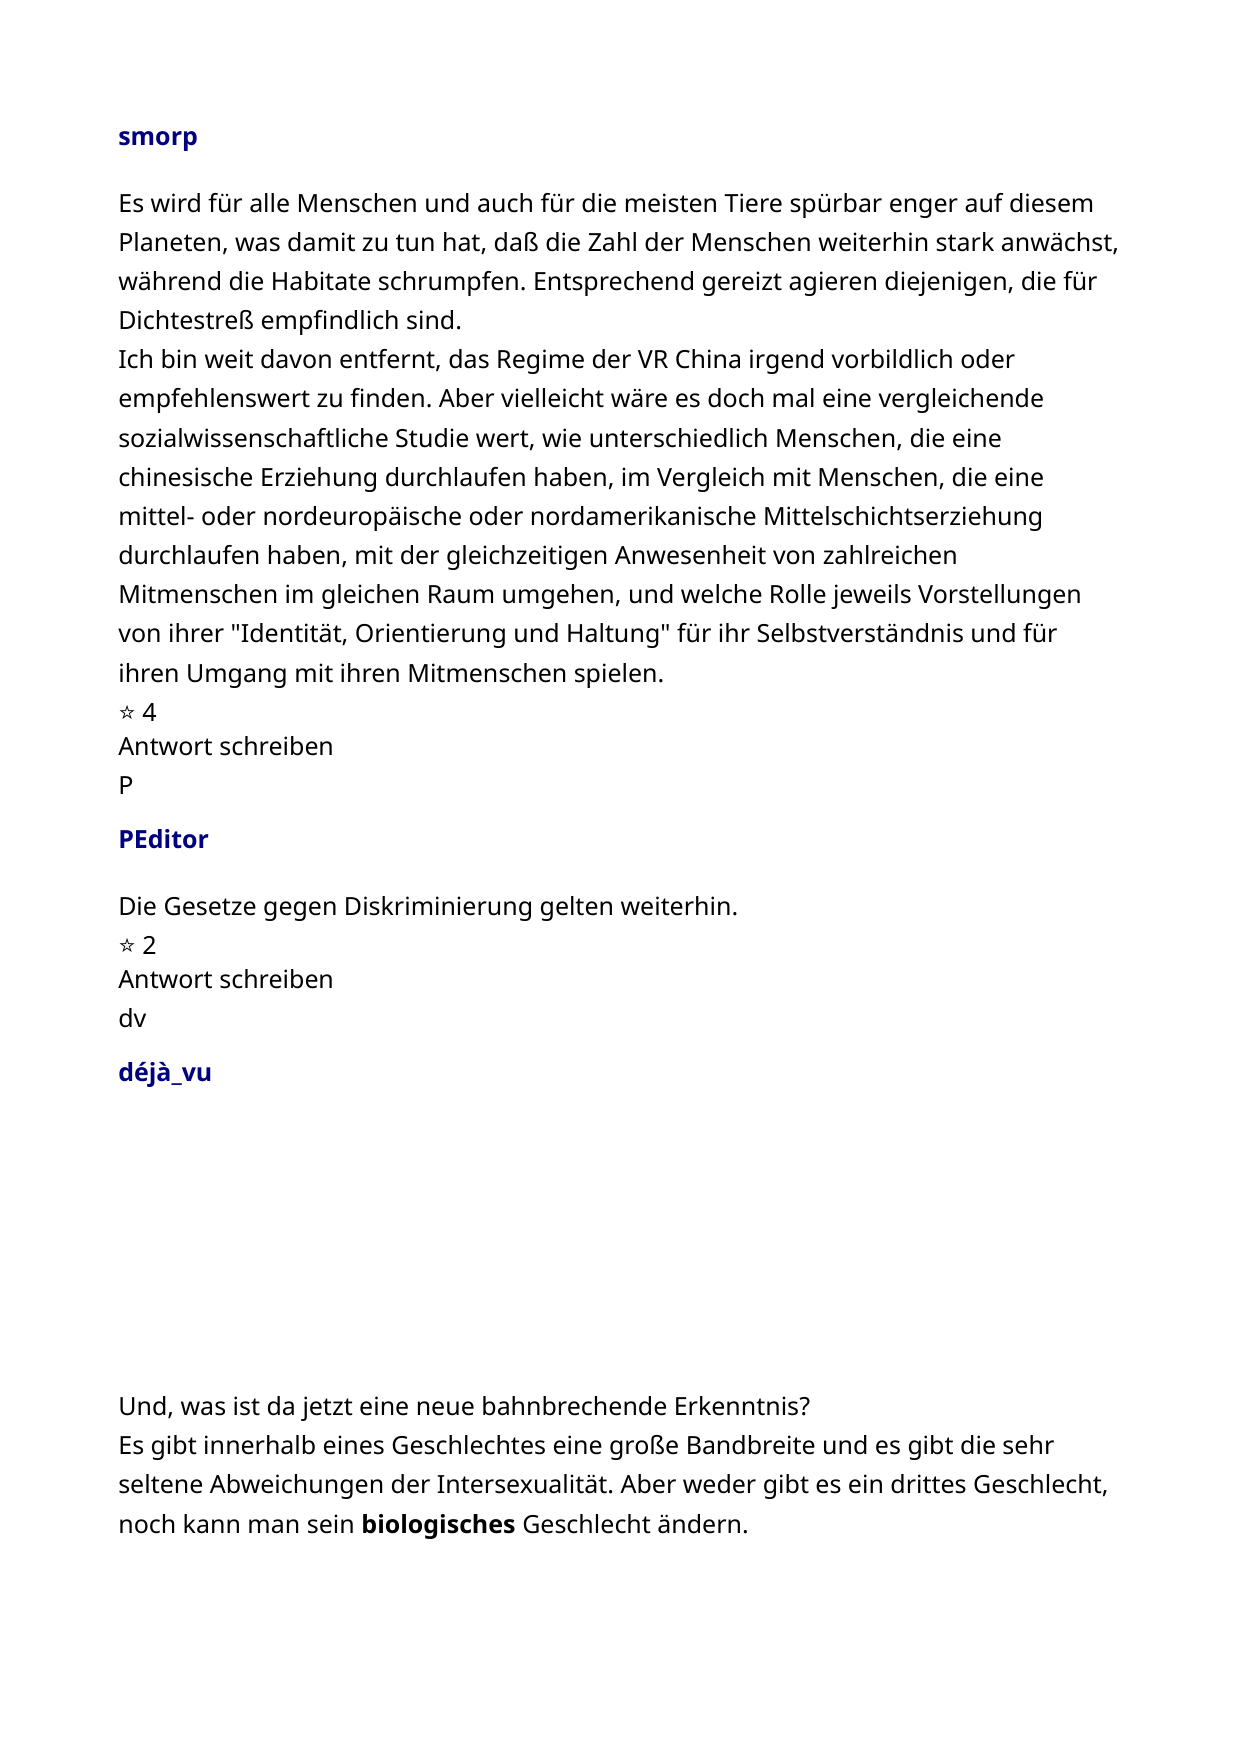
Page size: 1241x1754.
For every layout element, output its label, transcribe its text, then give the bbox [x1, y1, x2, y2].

subtitle smorp [118, 118, 1122, 152]
text Die Gesetze gegen Diskriminierung gelten weiterhin. [118, 888, 1122, 922]
text P [118, 768, 1122, 802]
text Es gibt innerhalb eines Geschlechtes eine große Bandbreite und es gibt die sehr seltene Abweichungen der Intersexualität. Aber weder gibt es ein drittes Geschlecht, noch kann man sein biologisches Geschlecht ändern. [118, 1428, 1122, 1540]
text Antwort schreiben [118, 728, 1122, 762]
text ⭐️ 2 [118, 928, 1122, 962]
text Und, was ist da jetzt eine neue bahnbrechende Erkenntnis? [118, 1389, 1122, 1423]
text ⭐️ 4 [118, 694, 1122, 728]
subtitle déjà_vu [118, 1054, 1122, 1089]
text Ich bin weit davon entfernt, das Regime der VR China irgend vorbildlich oder empfehlenswert zu finden. Aber vielleicht wäre es doch mal eine vergleichende sozialwissenschaftliche Studie wert, wie unterschiedlich Menschen, die eine chinesische Erziehung durchlaufen haben, im Vergleich mit Menschen, die eine mittel- oder nordeuropäische oder nordamerikanische Mittelschichtserziehung durchlaufen haben, mit der gleichzeitigen Anwesenheit von zahlreichen Mitmenschen im gleichen Raum umgehen, und welche Rolle jeweils Vorstellungen von ihrer "Identität, Orientierung und Haltung" für ihr Selbstverständnis und für ihren Umgang mit ihren Mitmenschen spielen. [118, 342, 1122, 689]
text Es wird für alle Menschen und auch für die meisten Tiere spürbar enger auf diesem Planeten, was damit zu tun hat, daß die Zahl der Menschen weiterhin stark anwächst, während die Habitate schrumpfen. Entsprechend gereizt agieren diejenigen, die für Dichtestreß empfindlich sind. [118, 185, 1122, 337]
subtitle PEditor [118, 821, 1122, 855]
text dv [118, 1001, 1122, 1035]
text Antwort schreiben [118, 962, 1122, 996]
